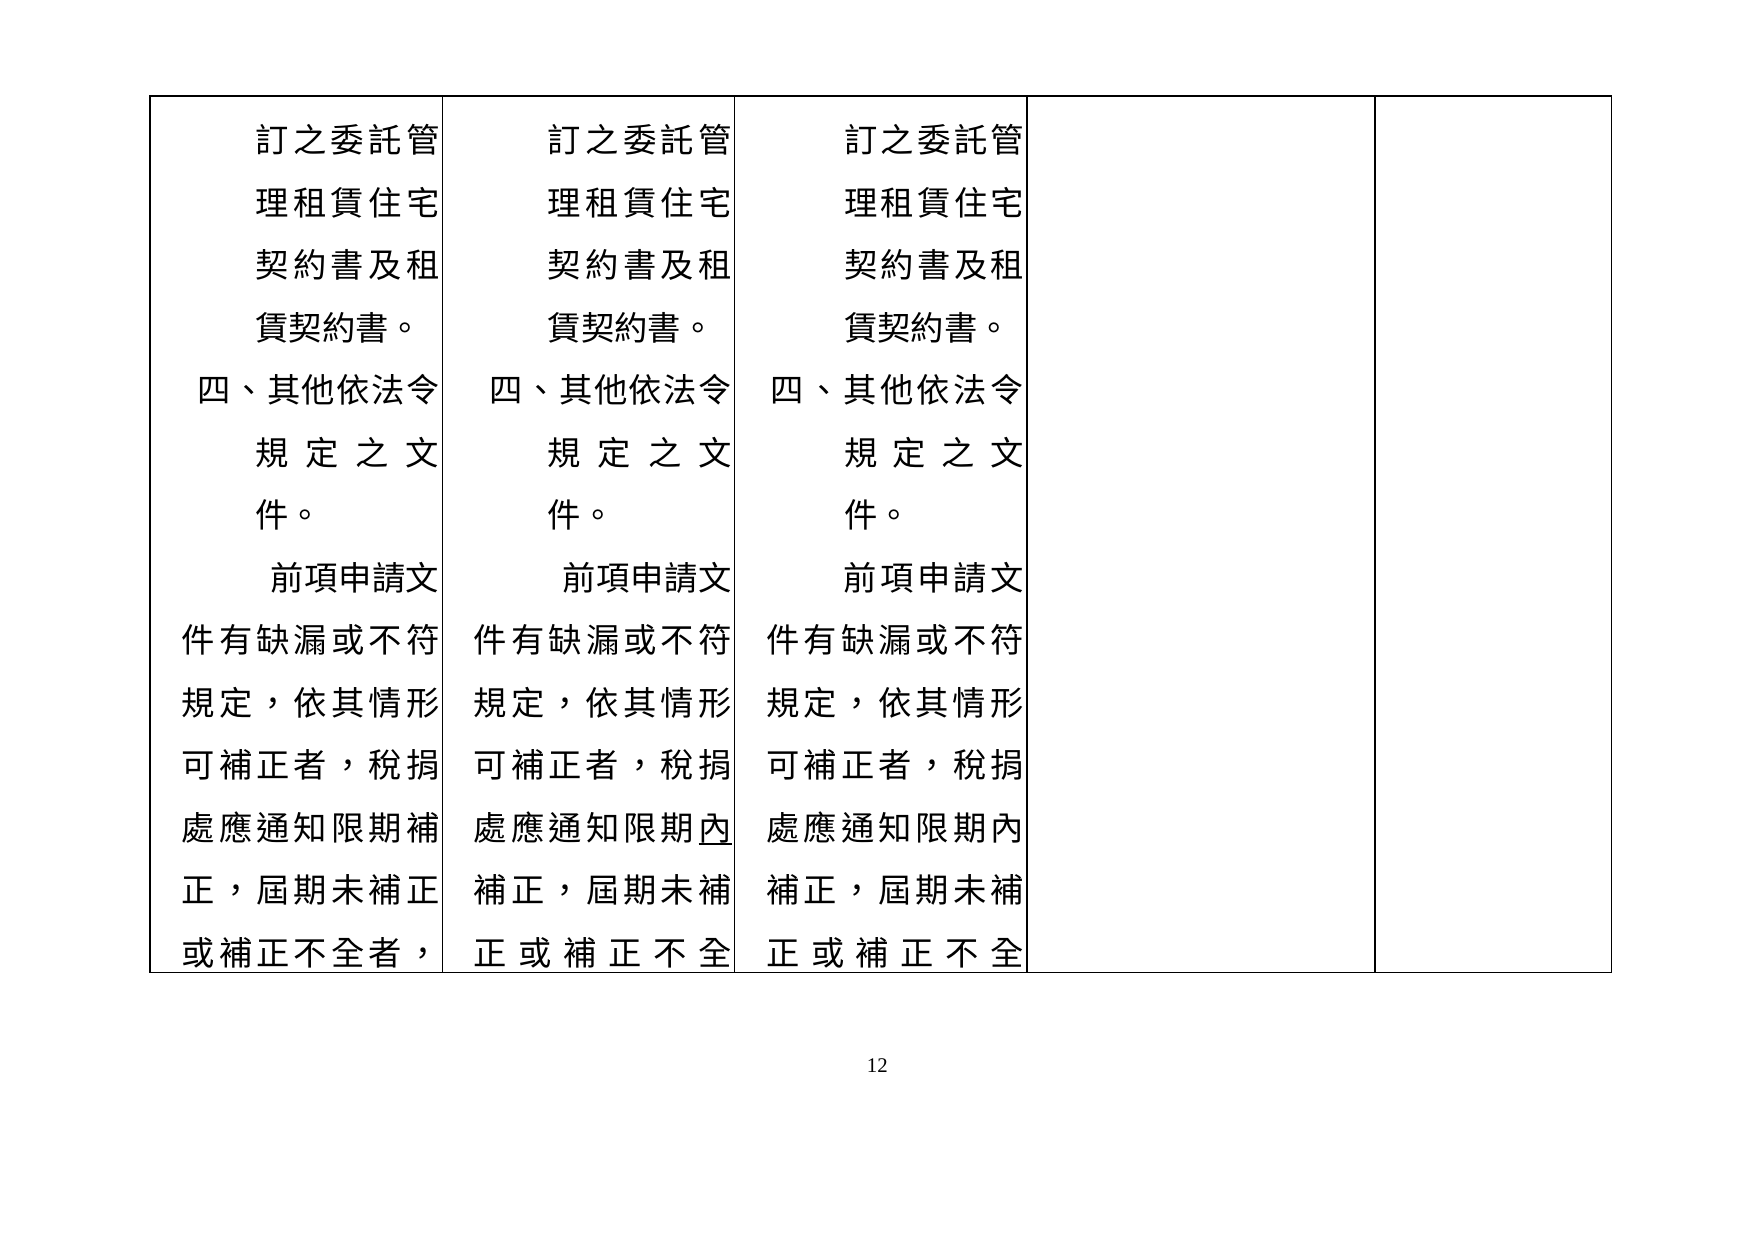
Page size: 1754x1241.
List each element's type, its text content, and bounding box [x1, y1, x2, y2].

table_cell 訂之委託管理租賃住宅契約書及租賃契約書。 四、其他依法令規定之文件。 前項申請文件有缺漏或不符規定，依其情形可補正者，稅捐處應通知限期補正，屆期未補正或補正不全者， [151, 97, 442, 972]
table_cell [1376, 97, 1611, 972]
table_cell 訂之委託管理租賃住宅契約書及租賃契約書。 四、其他依法令規定之文件。 前項申請文件有缺漏或不符規定，依其情形可補正者，稅捐處應通知限期內補正，屆期未補正或補正不全 [735, 97, 1026, 972]
table_cell [1028, 97, 1374, 972]
table_cell 訂之委託管理租賃住宅契約書及租賃契約書。 四、其他依法令規定之文件。 前項申請文件有缺漏或不符規定，依其情形可補正者，稅捐處應通知限期內補正，屆期未補正或補正不全 [443, 97, 734, 972]
